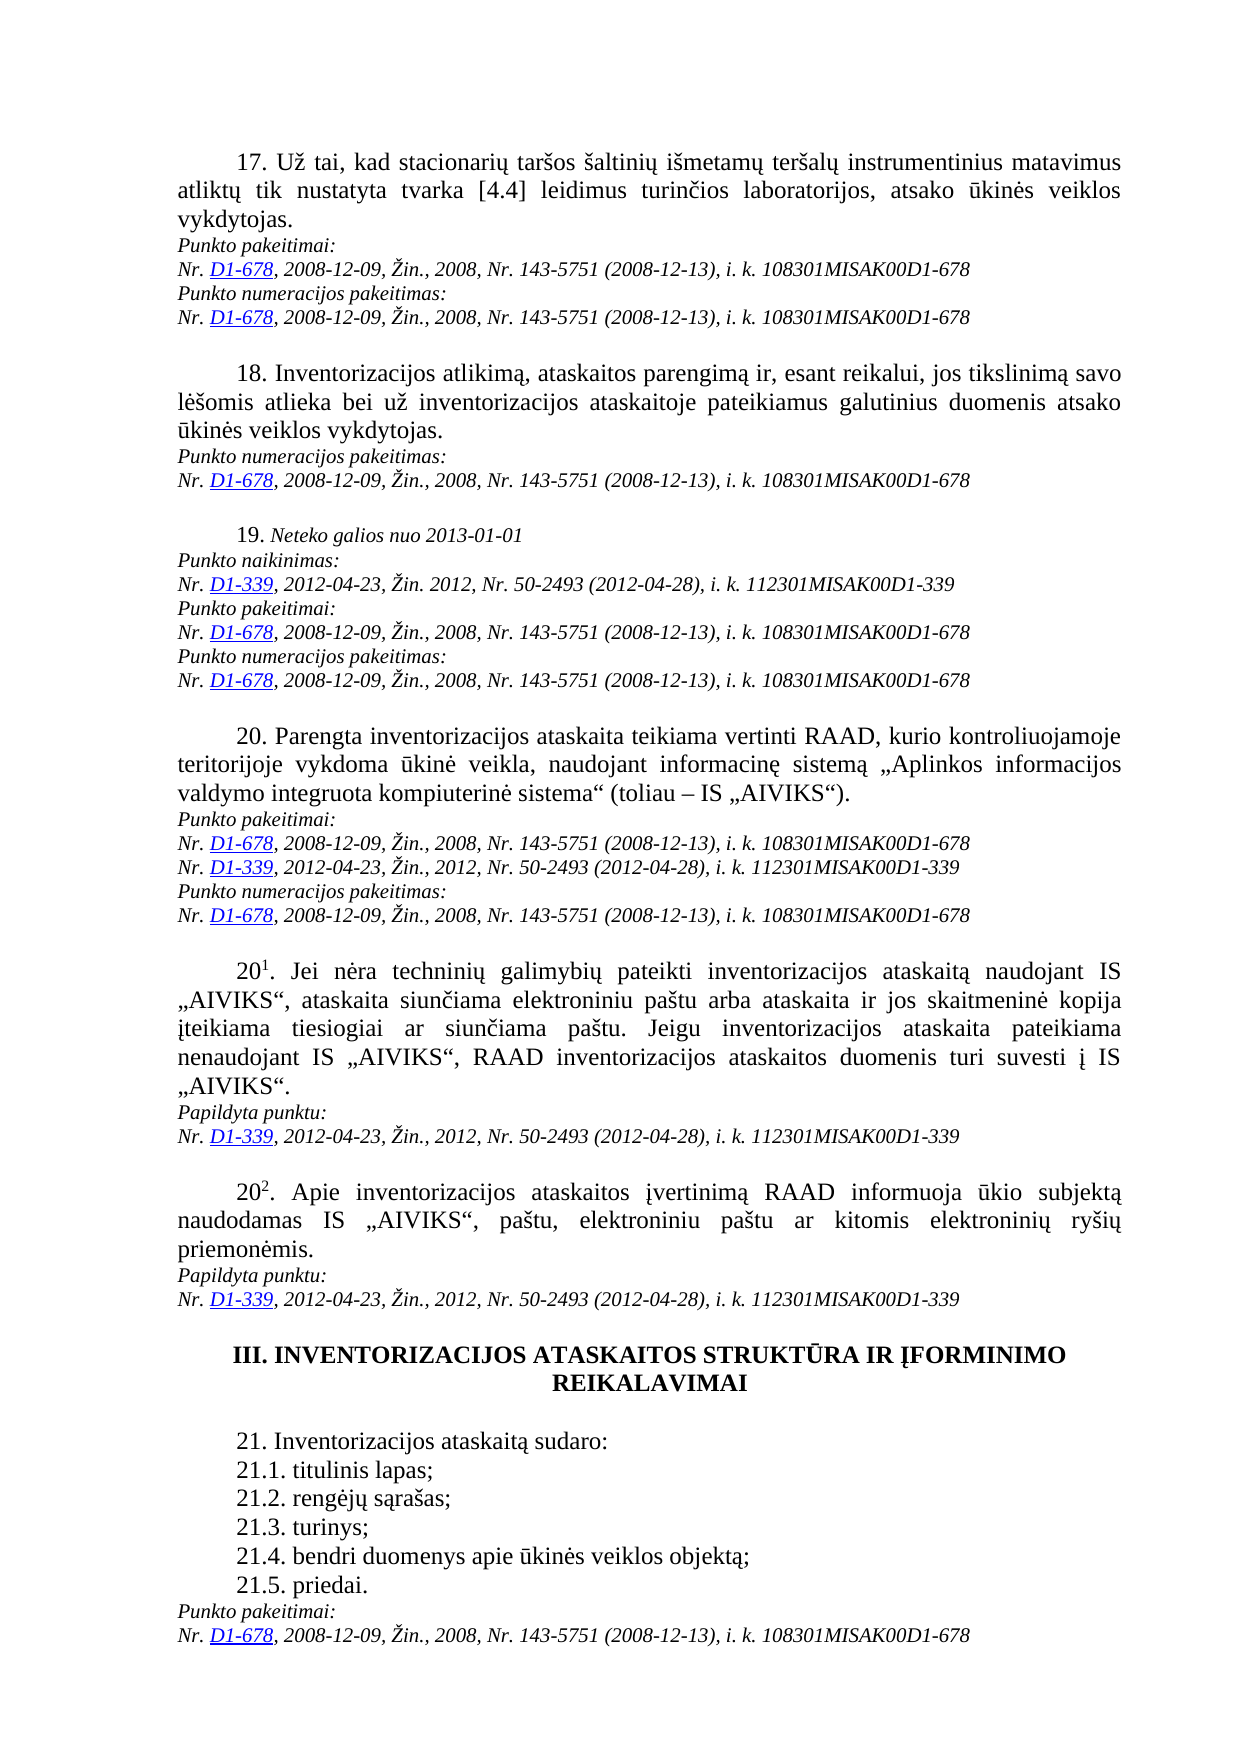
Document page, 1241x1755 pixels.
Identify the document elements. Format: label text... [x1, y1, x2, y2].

text 17. Už tai, kad stacionarių taršos šaltinių išmetamų teršalų instrumentinius matavimus atliktų tik nustatyta tvarka [4.4] leidimus turinčios laboratorijos, atsako ūkinės veiklos vykdytojas. [177, 147, 1122, 233]
text Nr. D1-339, 2012-04-23, Žin., 2012, Nr. 50-2493 (2012-04-28), i. k. 112301MISAK00D1-339 [177, 855, 1122, 879]
text Nr. D1-678, 2008-12-09, Žin., 2008, Nr. 143-5751 (2008-12-13), i. k. 108301MISAK00D1-678 [177, 831, 1122, 855]
text Nr. D1-678, 2008-12-09, Žin., 2008, Nr. 143-5751 (2008-12-13), i. k. 108301MISAK00D1-678 [177, 903, 1122, 927]
text Nr. D1-678, 2008-12-09, Žin., 2008, Nr. 143-5751 (2008-12-13), i. k. 108301MISAK00D1-678 [177, 1623, 1122, 1647]
text Punkto numeracijos pakeitimas: [177, 644, 1122, 668]
text Papildyta punktu: [177, 1100, 1122, 1124]
text Nr. D1-339, 2012-04-23, Žin., 2012, Nr. 50-2493 (2012-04-28), i. k. 112301MISAK00D1-339 [177, 1287, 1122, 1311]
text Punkto numeracijos pakeitimas: [177, 281, 1122, 305]
text Punkto naikinimas: [177, 548, 1122, 572]
text Nr. D1-678, 2008-12-09, Žin., 2008, Nr. 143-5751 (2008-12-13), i. k. 108301MISAK00D1-678 [177, 668, 1122, 692]
text Punkto numeracijos pakeitimas: [177, 879, 1122, 903]
text 19. Neteko galios nuo 2013-01-01 [177, 521, 1122, 548]
text 21.5. priedai. [177, 1570, 1122, 1598]
text 201. Jei nėra techninių galimybių pateikti inventorizacijos ataskaitą naudojant IS „AIVIKS“, ataskaita siunčiama elektroniniu paštu arba ataskaita ir jos skaitmeninė kopija įteikiama tiesiogiai ar siunčiama paštu. Jeigu inventorizacijos ataskaita pateikiama nenaudojant IS „AIVIKS“, RAAD inventorizacijos ataskaitos duomenis turi suvesti į IS „AIVIKS“. [177, 956, 1122, 1100]
text Papildyta punktu: [177, 1263, 1122, 1287]
text 18. Inventorizacijos atlikimą, ataskaitos parengimą ir, esant reikalui, jos tikslinimą savo lėšomis atlieka bei už inventorizacijos ataskaitoje pateikiamus galutinius duomenis atsako ūkinės veiklos vykdytojas. [177, 358, 1122, 444]
text 21.1. titulinis lapas; [177, 1455, 1122, 1483]
text 21.4. bendri duomenys apie ūkinės veiklos objektą; [177, 1541, 1122, 1570]
text 20. Parengta inventorizacijos ataskaita teikiama vertinti RAAD, kurio kontroliuojamoje teritorijoje vykdoma ūkinė veikla, naudojant informacinę sistemą „Aplinkos informacijos valdymo integruota kompiuterinė sistema“ (toliau – IS „AIVIKS“). [177, 721, 1122, 807]
text III. INVENTORIZACIJOS ATASKAITOS STRUKTŪRA IR ĮFORMINIMO REIKALAVIMAI [177, 1340, 1122, 1397]
text 202. Apie inventorizacijos ataskaitos įvertinimą RAAD informuoja ūkio subjektą naudodamas IS „AIVIKS“, paštu, elektroniniu paštu ar kitomis elektroninių ryšių priemonėmis. [177, 1177, 1122, 1263]
text Nr. D1-339, 2012-04-23, Žin., 2012, Nr. 50-2493 (2012-04-28), i. k. 112301MISAK00D1-339 [177, 1124, 1122, 1148]
text 21.2. rengėjų sąrašas; [177, 1483, 1122, 1512]
text Nr. D1-678, 2008-12-09, Žin., 2008, Nr. 143-5751 (2008-12-13), i. k. 108301MISAK00D1-678 [177, 305, 1122, 329]
text Punkto pakeitimai: [177, 233, 1122, 257]
text Punkto numeracijos pakeitimas: [177, 444, 1122, 468]
text Nr. D1-339, 2012-04-23, Žin. 2012, Nr. 50-2493 (2012-04-28), i. k. 112301MISAK00D1-339 [177, 572, 1122, 596]
text Nr. D1-678, 2008-12-09, Žin., 2008, Nr. 143-5751 (2008-12-13), i. k. 108301MISAK00D1-678 [177, 620, 1122, 644]
text Punkto pakeitimai: [177, 596, 1122, 620]
text Punkto pakeitimai: [177, 807, 1122, 831]
text 21. Inventorizacijos ataskaitą sudaro: [177, 1426, 1122, 1455]
text 21.3. turinys; [177, 1512, 1122, 1541]
text Nr. D1-678, 2008-12-09, Žin., 2008, Nr. 143-5751 (2008-12-13), i. k. 108301MISAK00D1-678 [177, 468, 1122, 492]
text Nr. D1-678, 2008-12-09, Žin., 2008, Nr. 143-5751 (2008-12-13), i. k. 108301MISAK00D1-678 [177, 257, 1122, 281]
text Punkto pakeitimai: [177, 1598, 1122, 1623]
